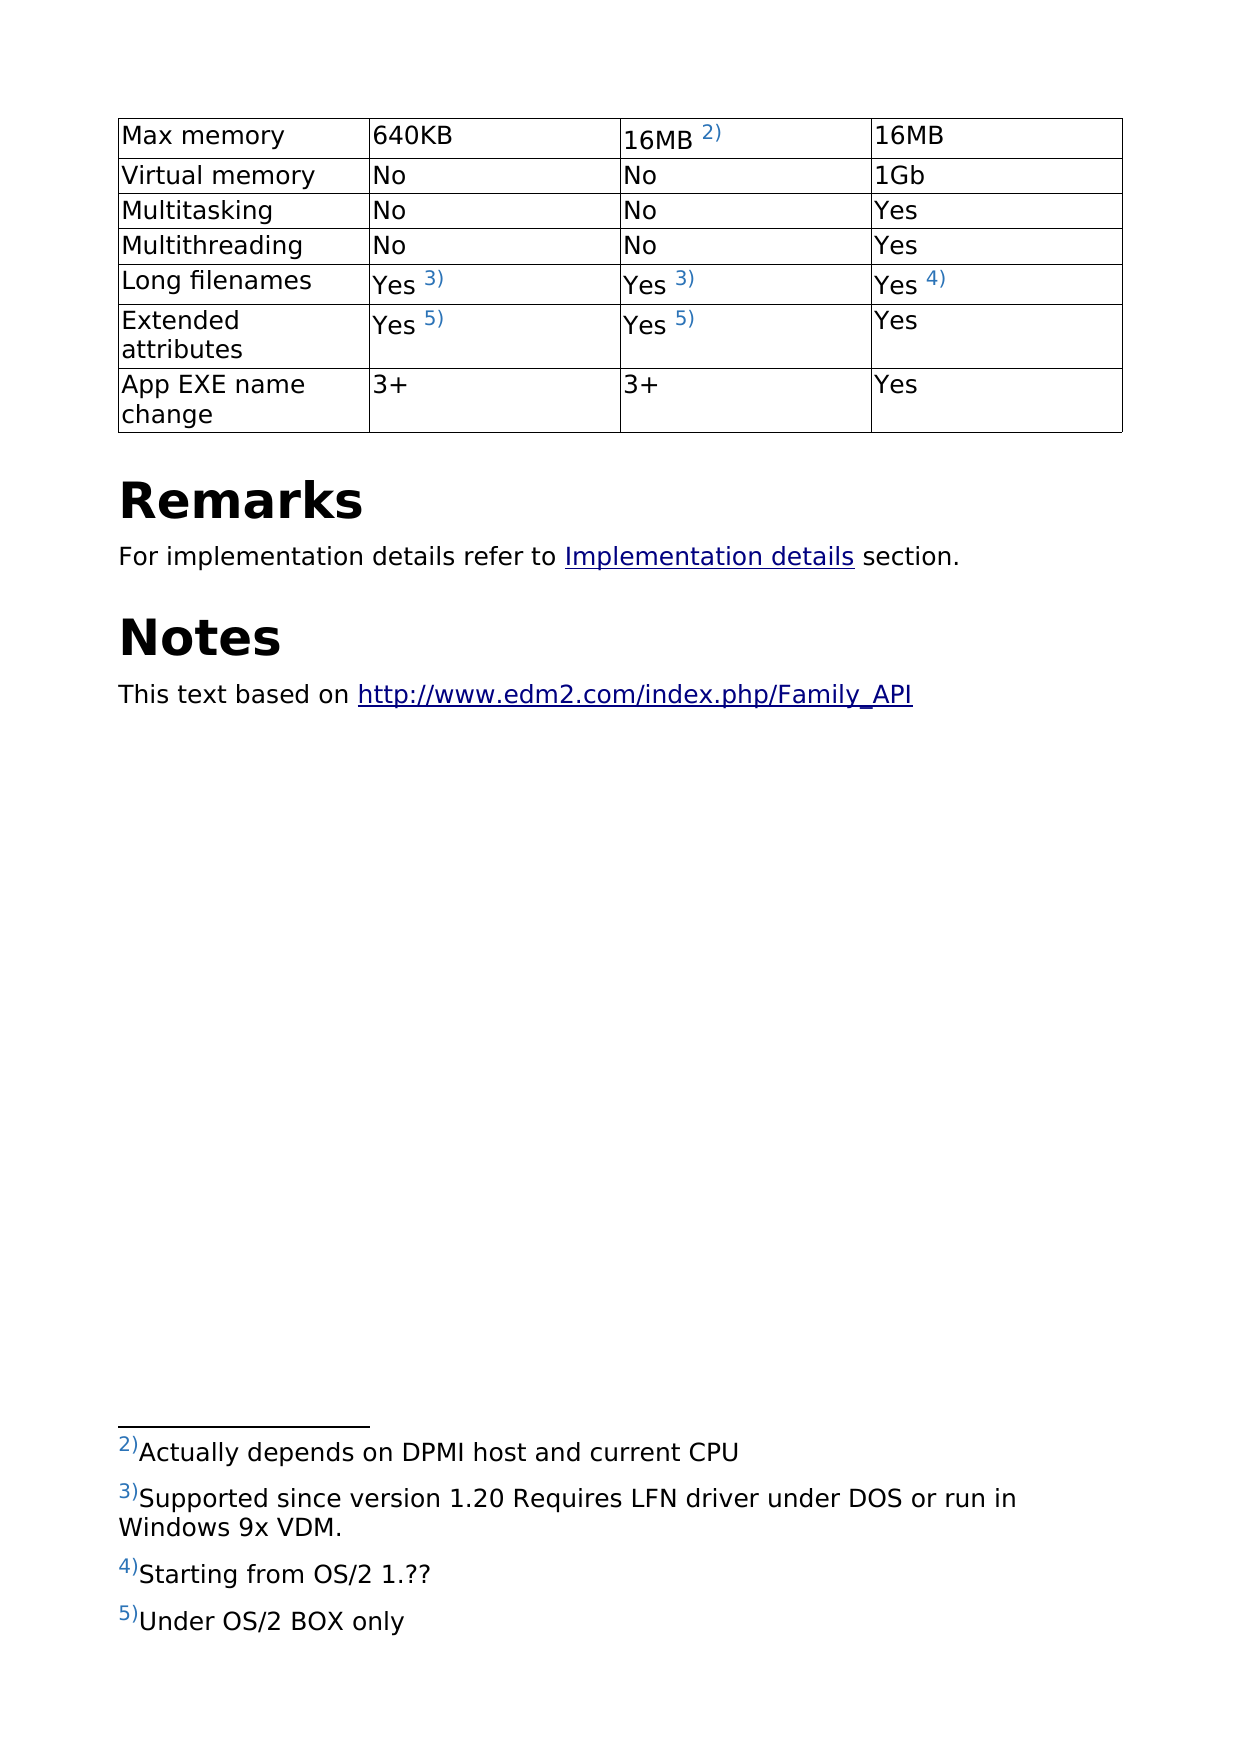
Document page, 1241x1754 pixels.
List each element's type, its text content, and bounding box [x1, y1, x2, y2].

table_cell 16MB [872, 119, 1122, 158]
table_cell No [370, 194, 620, 228]
subtitle Remarks [118, 472, 1122, 530]
table_cell No [621, 194, 871, 228]
table_cell No [621, 159, 871, 193]
table_cell Yes 3) [621, 265, 871, 303]
table_cell 16MB [621, 119, 871, 158]
table_cell Multitasking [119, 194, 369, 228]
table_cell 3+ [370, 369, 620, 432]
table_cell Yes [370, 265, 620, 303]
table_cell Yes [872, 229, 1122, 263]
table_cell 1Gb [872, 159, 1122, 193]
table_cell Virtual memory [119, 159, 369, 193]
table_cell Yes [370, 305, 620, 368]
table_cell No [370, 229, 620, 263]
table_cell 640KB [370, 119, 620, 158]
table_cell Multithreading [119, 229, 369, 263]
table_cell Yes [872, 194, 1122, 228]
table_cell No [621, 229, 871, 263]
table_cell 3+ [621, 369, 871, 432]
text This text based on http://www.edm2.com/index.php/Family_API [118, 680, 1122, 709]
subtitle Notes [118, 609, 1122, 667]
table_cell No [370, 159, 620, 193]
table_cell Long filenames [119, 265, 369, 303]
table_cell Max memory [119, 119, 369, 158]
table_cell App EXE name change [119, 369, 369, 432]
table_cell Extended attributes [119, 305, 369, 368]
table_cell Yes 5) [621, 305, 871, 368]
table_cell Yes [872, 369, 1122, 432]
text For implementation details refer to Implementation details section. [118, 543, 1122, 572]
table_cell Yes [872, 265, 1122, 303]
table_cell Yes [872, 305, 1122, 368]
